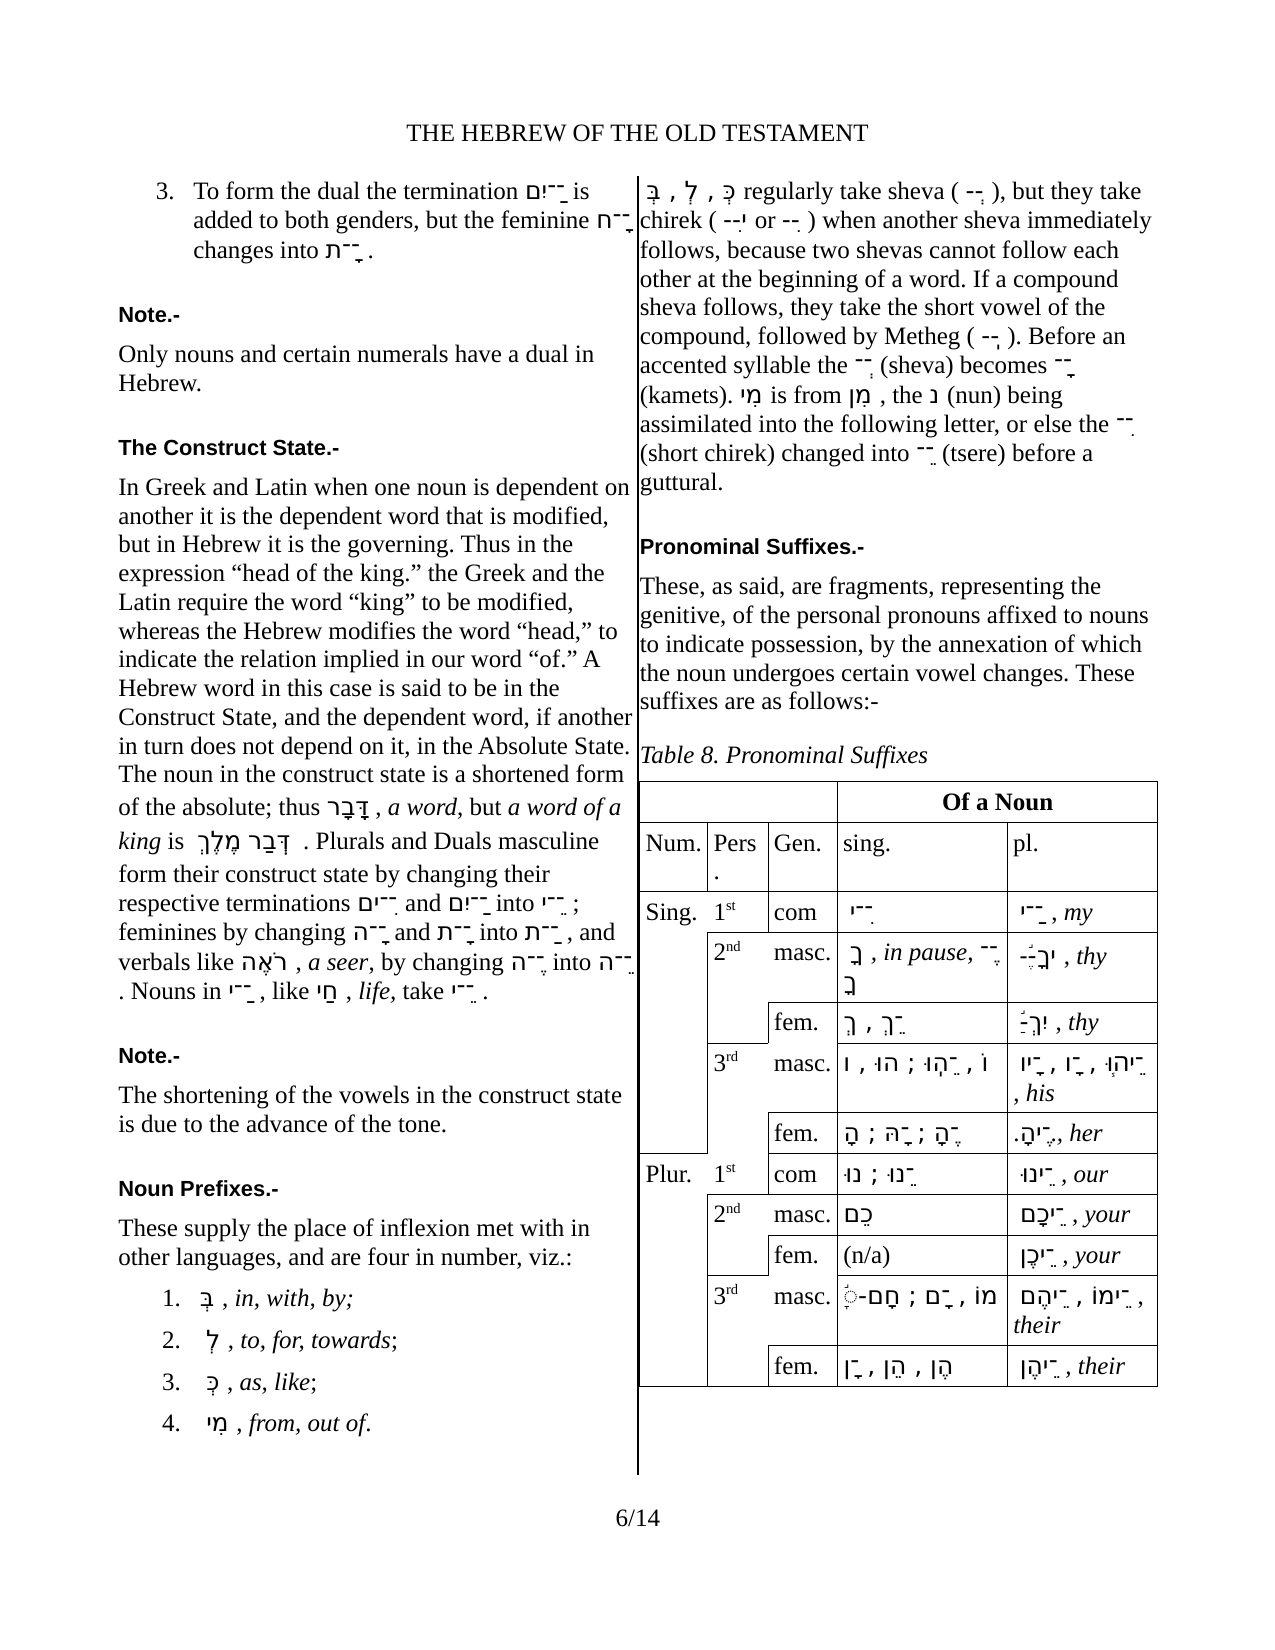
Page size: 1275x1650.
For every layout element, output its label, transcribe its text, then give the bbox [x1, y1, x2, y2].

table_header ־ֵיכָם , your [1008, 1195, 1157, 1234]
subtitle Noun Prefixes.- [118, 1175, 635, 1201]
table_header ־ֵינוּ , our [1008, 1154, 1157, 1194]
text Table 8. Pronominal Suffixes [639, 740, 1157, 769]
table_cell fem. [769, 1003, 837, 1042]
table_header ־ֵימוֹ , ־ֵיהֶם , their [1008, 1276, 1157, 1345]
table_cell ־ֶהָ ; ־ָהּ ; הָ [838, 1113, 1007, 1153]
table_cell Gen. [769, 823, 837, 891]
table_cell Plur. [640, 1154, 707, 1386]
table_header com [769, 892, 837, 932]
list כְּ , as, like; [193, 1367, 635, 1396]
list בְּ , in, with, by; [193, 1283, 635, 1312]
table_cell fem. [769, 1113, 837, 1153]
table_header ־ִ־י [838, 892, 1007, 932]
table_header כֵם [838, 1195, 1007, 1234]
subtitle Note.- [118, 302, 635, 327]
subtitle Pronominal Suffixes.- [639, 534, 1157, 559]
table_header ־ֵיה֧וּ , ־ָו , ־ָיו , his [1008, 1044, 1157, 1112]
table_cell ַ֬‐יִךְ , thy [1008, 1003, 1157, 1042]
list לְ , to, for, towards; [193, 1325, 635, 1354]
table_header masc. [768, 1043, 837, 1112]
subtitle Note.- [118, 1043, 635, 1068]
table_cell sing. [838, 823, 1007, 891]
list מִי , from, out of. [193, 1408, 635, 1438]
table_cell ־ֵיהֶן , their [1008, 1346, 1157, 1386]
table_header masc. [768, 1275, 837, 1345]
table_header ־ֵנוּ ; נוּ [838, 1154, 1007, 1194]
table_cell Num. [640, 823, 707, 891]
text In Greek and Latin when one noun is dependent on another it is the dependent word that is modified, but in Hebrew it is the governing. Thus in the expression “head of the king.” the Greek and the Latin require the word “king” to be modified, whereas the Hebrew modifies the word “head,” to indicate the relation implied in our word “of.” A Hebrew word in this case is said to be in the Construct State, and the dependent word, if another in turn does not depend on it, in the Absolute State. The noun in the construct state is a shortened form of the absolute; thus דָָּבָר , a word, but a word of a king is דְְּבַר מֶלֶךְ . Plurals and Duals masculine form their construct state by changing their respective terminations ־ִ־ים and ־ַ־יִם into ־ֵ־י ; feminines by changing ־ָ־ה and ־ָ־ת into ־ַ־ת , and verbals like רֹאֶה , a seer, by changing ־ֶ־ה into ־ֵ־ה . Nouns in ־ַ־י , like חַי , life, take ־ֵ־י . [118, 472, 635, 1005]
table_header וֹ , ־ֵהֽוּ ; הוּ , ו [838, 1044, 1007, 1112]
table_cell .־ֶיהָ., her [1008, 1113, 1157, 1153]
text Only nouns and certain numerals have a dual in Hebrew. [118, 339, 635, 397]
table_cell 3rd [708, 1276, 768, 1386]
subtitle The Construct State.- [118, 434, 635, 459]
table_header ךָ , in pause, ־ֶ־ךָ [838, 933, 1007, 1002]
table_header masc. [768, 933, 837, 1002]
text כְּ , לְ , בְּ regularly take sheva ( ‐ְ‐ ), but they take chirek ( ‐ִ‐י or ‐ִ‐ ) when another sheva immediately follows, because two shevas cannot follow each other at the beginning of a word. If a compound sheva follows, they take the short vowel of the compound, followed by Metheg ( ‐ֽ‐ ). Before an accented syllable the ־ְ־ (sheva) becomes ־ָ־ (kamets). מִי is from מִן , the נ (nun) being assimilated into the following letter, or else the ־ִ־ (short chirek) changed into ־ֵ־ (tsere) before a guttural. [639, 176, 1157, 496]
table_header [640, 782, 837, 822]
table_cell Sing. [640, 892, 707, 1153]
table_cell Pers. [708, 823, 768, 891]
table_header com [769, 1154, 837, 1194]
table_header 1st [708, 1153, 768, 1194]
table_cell 2nd [708, 1195, 768, 1275]
table_cell 2nd [708, 933, 768, 1042]
list To form the dual the termination ־ַ־יִם is added to both genders, but the feminine ־ָ־ח changes into ־ָ־ת . [156, 176, 635, 264]
table_cell fem. [769, 1346, 837, 1386]
table_cell ־ֵיכֶן , your [1008, 1236, 1157, 1275]
table_cell (n/a) [838, 1236, 1007, 1275]
text These supply the place of inflexion met with in other languages, and are four in number, viz.: [118, 1213, 635, 1271]
table_header Of a Noun [838, 782, 1157, 822]
table_header ‐ֶ֬‐יךָ , thy [1008, 933, 1157, 1002]
table_header ־ַ־י , my [1008, 892, 1157, 932]
text The shortening of the vowels in the construct state is due to the advance of the tone. [118, 1080, 635, 1138]
table_header masc. [768, 1195, 837, 1234]
table_cell הֶן , הֵן , ־ָן [838, 1346, 1007, 1386]
table_cell 3rd [708, 1044, 768, 1153]
table_header ָ֬‐מוֹ , ־ָם ; חָם [838, 1276, 1007, 1345]
table_cell fem. [769, 1236, 837, 1275]
table_cell ־ֵךְ , ךְ [838, 1003, 1007, 1042]
text These, as said, are fragments, representing the genitive, of the personal pronouns affixed to nouns to indicate possession, by the annexation of which the noun undergoes certain vowel changes. These suffixes are as follows:- [639, 571, 1157, 715]
table_header 1st [708, 892, 768, 932]
table_cell pl. [1008, 823, 1157, 891]
